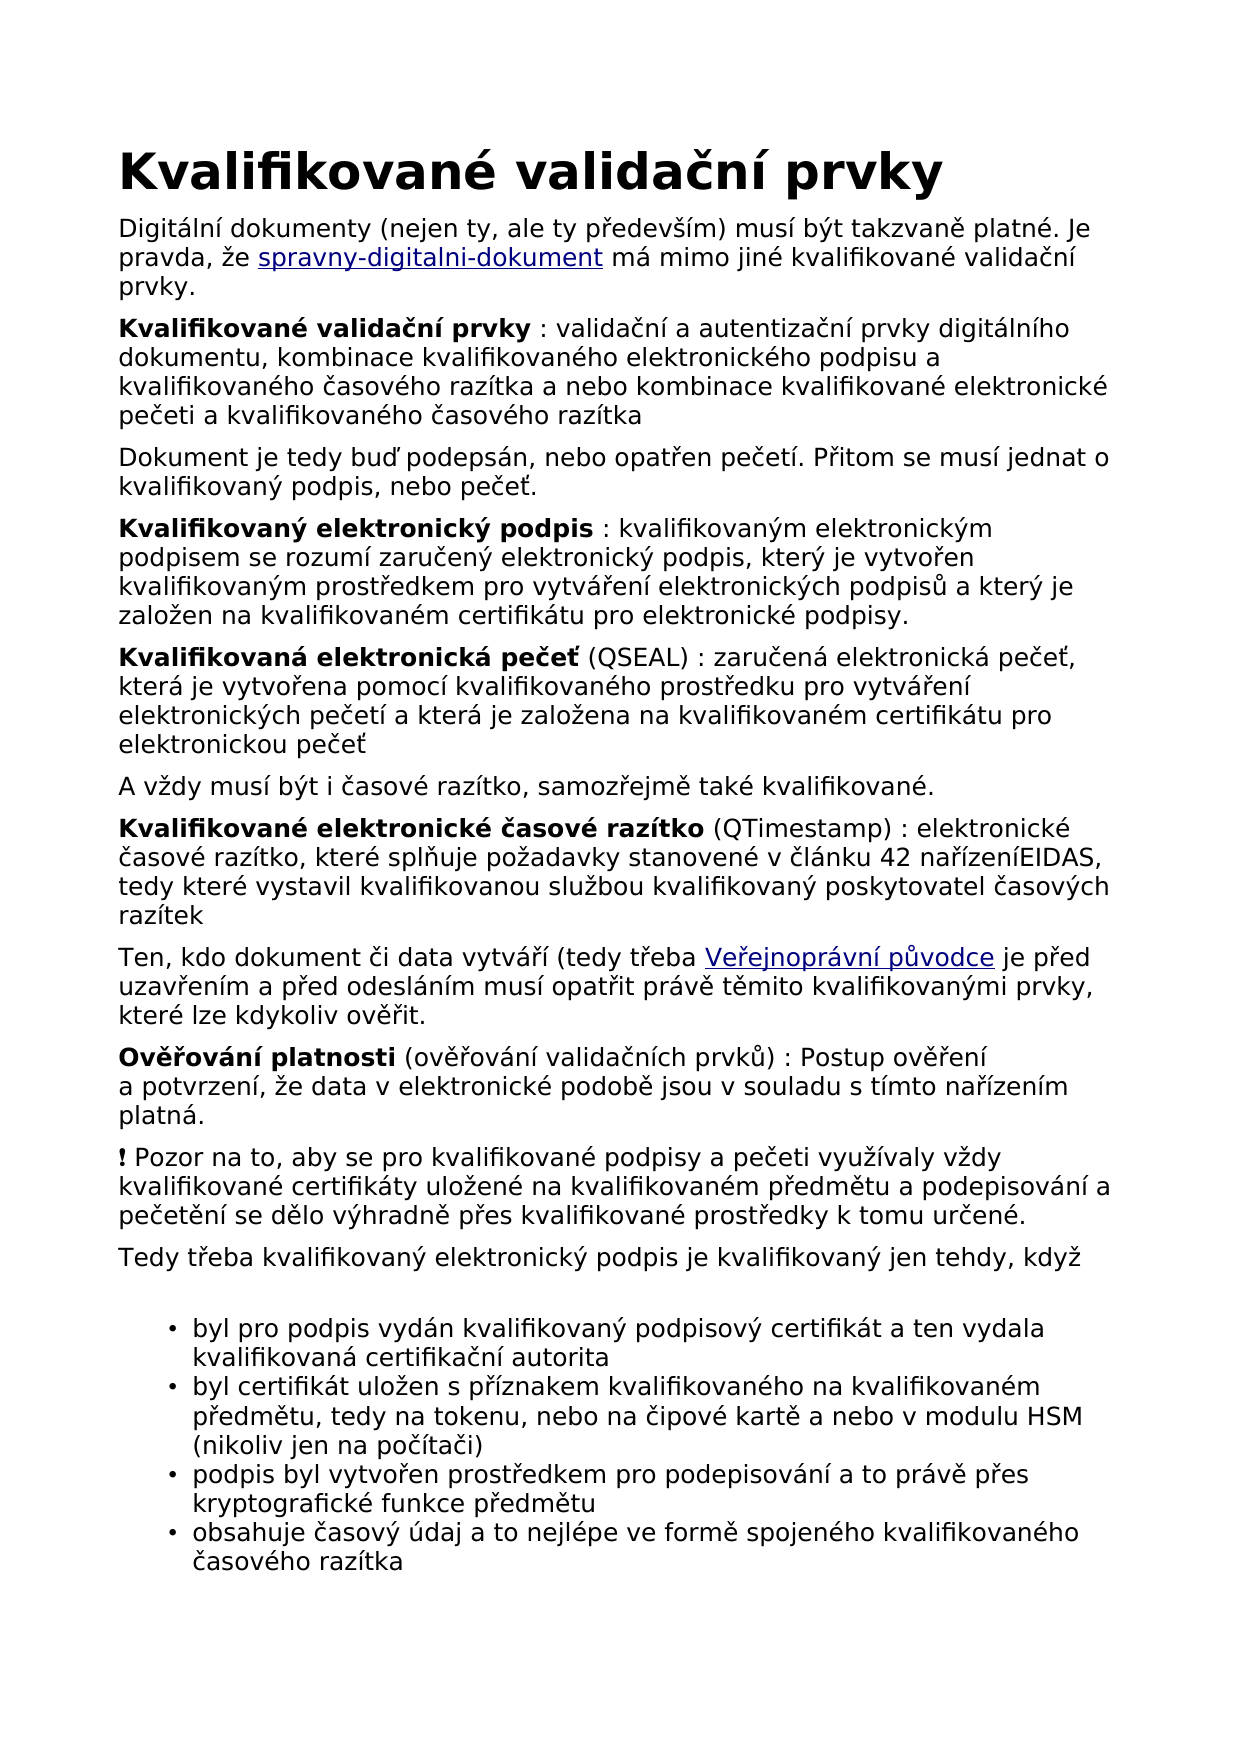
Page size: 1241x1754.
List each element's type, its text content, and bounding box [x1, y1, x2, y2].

text Digitální dokumenty (nejen ty, ale ty především) musí být takzvaně platné. Je pravda, že spravny-digitalni-dokument má mimo jiné kvalifikované validační prvky. [118, 214, 1122, 301]
text Kvalifikovaná elektronická pečeť (QSEAL) : zaručená elektronická pečeť, která je vytvořena pomocí kvalifikovaného prostředku pro vytváření elektronických pečetí a která je založena na kvalifikovaném certifikátu pro elektronickou pečeť [118, 643, 1122, 760]
subtitle Kvalifikované validační prvky [118, 143, 1122, 201]
text Kvalifikované validační prvky : validační a autentizační prvky digitálního dokumentu, kombinace kvalifikovaného elektronického podpisu a kvalifikovaného časového razítka a nebo kombinace kvalifikované elektronické pečeti a kvalifikovaného časového razítka [118, 314, 1122, 431]
text Ten, kdo dokument či data vytváří (tedy třeba Veřejnoprávní původce je před uzavřením a před odesláním musí opatřit právě těmito kvalifikovanými prvky, které lze kdykoliv ověřit. [118, 943, 1122, 1031]
text Ověřování platnosti (ověřování validačních prvků) : Postup ověření a potvrzení, že data v elektronické podobě jsou v souladu s tímto nařízením platná. [118, 1043, 1122, 1131]
list byl pro podpis vydán kvalifikovaný podpisový certifikát a ten vydala kvalifikovaná certifikační autorita [177, 1314, 1122, 1372]
text Dokument je tedy buď podepsán, nebo opatřen pečetí. Přitom se musí jednat o kvalifikovaný podpis, nebo pečeť. [118, 443, 1122, 501]
text A vždy musí být i časové razítko, samozřejmě také kvalifikované. [118, 772, 1122, 801]
text Kvalifikované elektronické časové razítko (QTimestamp) : elektronické časové razítko, které splňuje požadavky stanovené v článku 42 nařízeníEIDAS, tedy které vystavil kvalifikovanou službou kvalifikovaný poskytovatel časových razítek [118, 814, 1122, 931]
list podpis byl vytvořen prostředkem pro podepisování a to právě přes kryptografické funkce předmětu [177, 1460, 1122, 1518]
text Tedy třeba kvalifikovaný elektronický podpis je kvalifikovaný jen tehdy, když [118, 1243, 1122, 1272]
text Kvalifikovaný elektronický podpis : kvalifikovaným elektronickým podpisem se rozumí zaručený elektronický podpis, který je vytvořen kvalifikovaným prostředkem pro vytváření elektronických podpisů a který je založen na kvalifikovaném certifikátu pro elektronické podpisy. [118, 514, 1122, 631]
list byl certifikát uložen s příznakem kvalifikovaného na kvalifikovaném předmětu, tedy na tokenu, nebo na čipové kartě a nebo v modulu HSM (nikoliv jen na počítači) [177, 1372, 1122, 1460]
list obsahuje časový údaj a to nejlépe ve formě spojeného kvalifikovaného časového razítka [177, 1518, 1122, 1577]
text ❗ Pozor na to, aby se pro kvalifikované podpisy a pečeti využívaly vždy kvalifikované certifikáty uložené na kvalifikovaném předmětu a podepisování a pečetění se dělo výhradně přes kvalifikované prostředky k tomu určené. [118, 1143, 1122, 1231]
